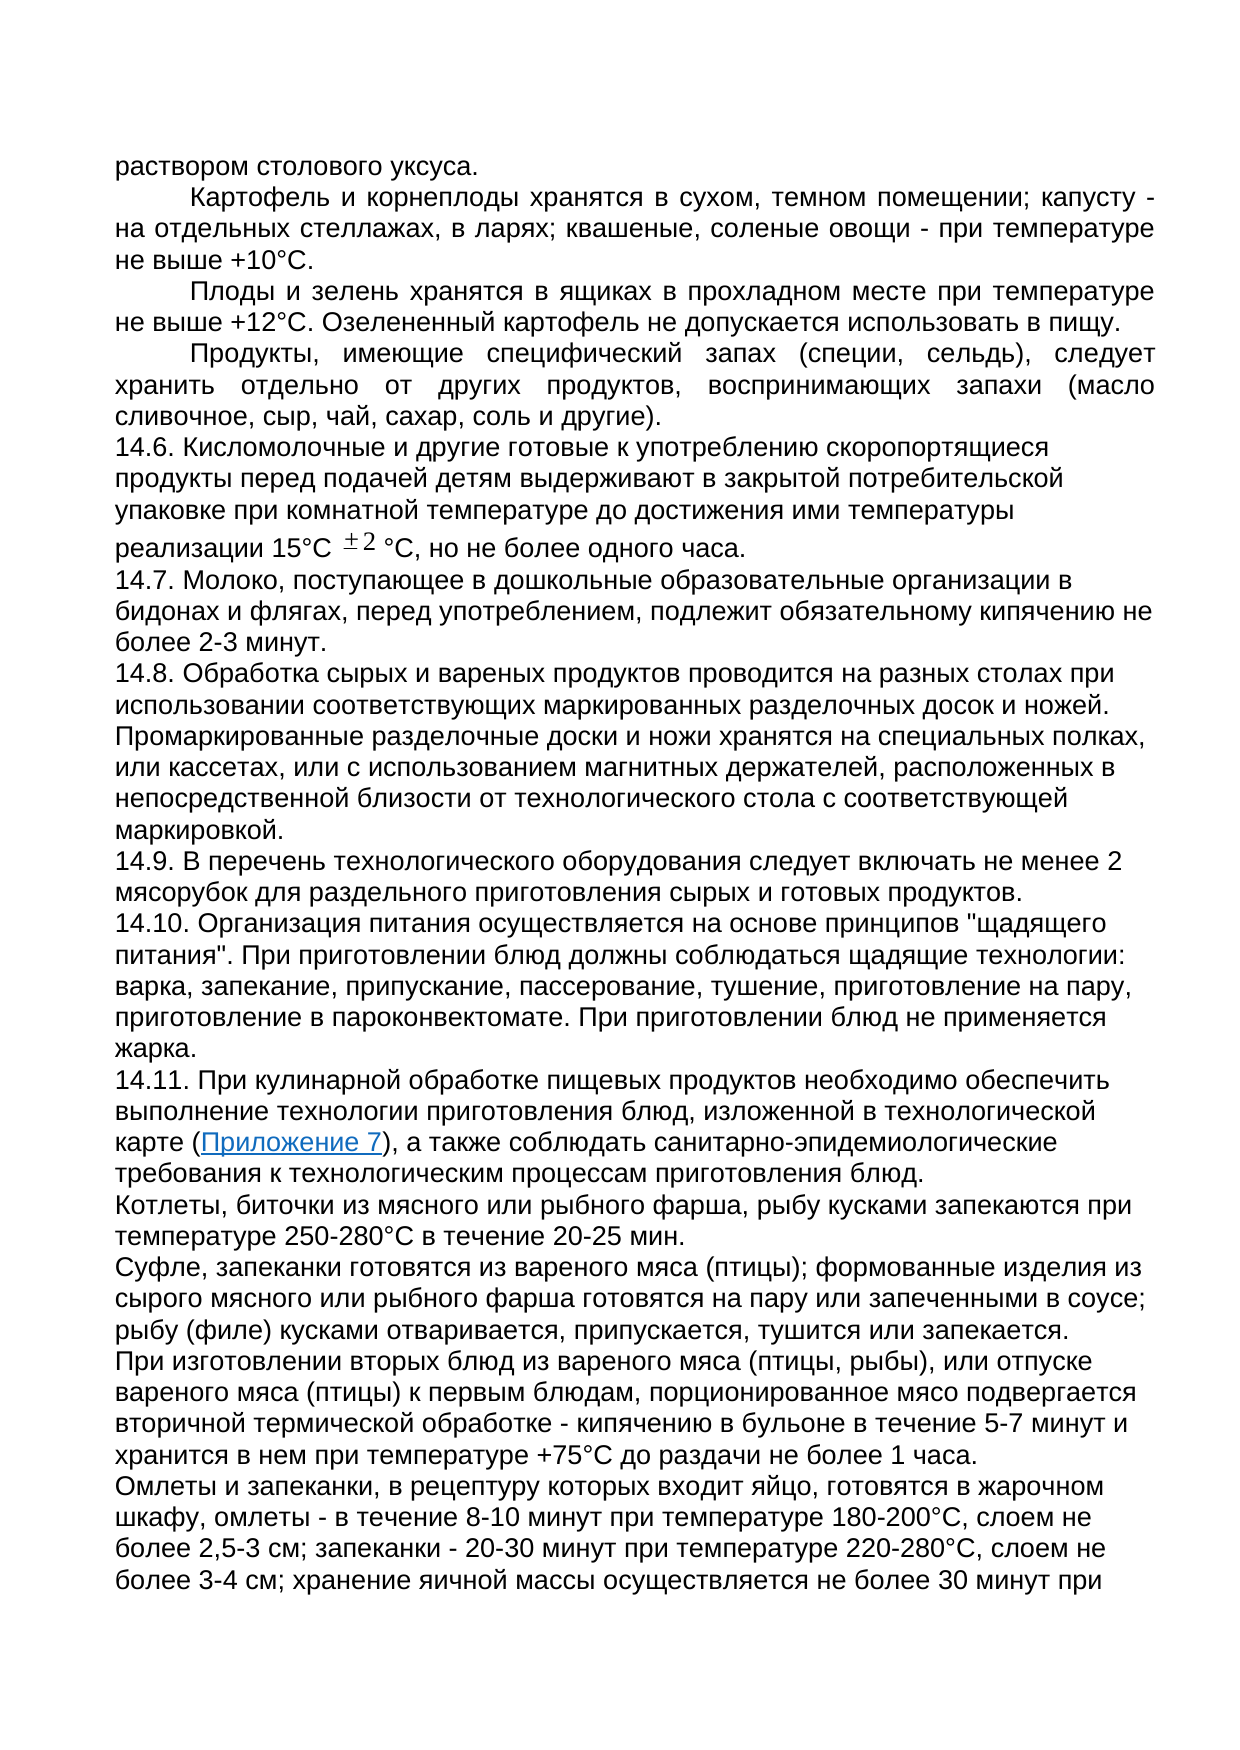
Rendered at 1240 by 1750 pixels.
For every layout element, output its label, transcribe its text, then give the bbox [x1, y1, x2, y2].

text 14.11. При кулинарной обработке пищевых продуктов необходимо обеспечить выполнение технологии приготовления блюд, изложенной в технологической карте (Приложение 7), а также соблюдать санитарно-эпидемиологические требования к технологическим процессам приготовления блюд. [114, 1064, 1156, 1189]
text Суфле, запеканки готовятся из вареного мяса (птицы); формованные изделия из сырого мясного или рыбного фарша готовятся на пару или запеченными в соусе; рыбу (филе) кусками отваривается, припускается, тушится или запекается. [114, 1251, 1156, 1345]
text Омлеты и запеканки, в рецептуру которых входит яйцо, готовятся в жарочном шкафу, омлеты - в течение 8-10 минут при температуре 180-200°С, слоем не более 2,5-3 см; запеканки - 20-30 минут при температуре 220-280°С, слоем не более 3-4 см; хранение яичной массы осуществляется не более 30 минут при температуре °С. [114, 1470, 1156, 1595]
text 14.6. Кисломолочные и другие готовые к употреблению скоропортящиеся продукты перед подачей детям выдерживают в закрытой потребительской упаковке при комнатной температуре до достижения ими температуры реализации 15°С °С, но не более одного часа. [114, 431, 1156, 564]
text Плоды и зелень хранятся в ящиках в прохладном месте при температуре не выше +12°С. Озелененный картофель не допускается использовать в пищу. [114, 275, 1156, 337]
text 14.8. Обработка сырых и вареных продуктов проводится на разных столах при использовании соответствующих маркированных разделочных досок и ножей. Промаркированные разделочные доски и ножи хранятся на специальных полках, или кассетах, или с использованием магнитных держателей, расположенных в непосредственной близости от технологического стола с соответствующей маркировкой. [114, 657, 1156, 845]
text Котлеты, биточки из мясного или рыбного фарша, рыбу кусками запекаются при температуре 250-280°С в течение 20-25 мин. [114, 1189, 1156, 1251]
text 14.9. В перечень технологического оборудования следует включать не менее 2 мясорубок для раздельного приготовления сырых и готовых продуктов. [114, 845, 1156, 907]
text 14.7. Молоко, поступающее в дошкольные образовательные организации в бидонах и флягах, перед употреблением, подлежит обязательному кипячению не более 2-3 минут. [114, 564, 1156, 657]
text 14.10. Организация питания осуществляется на основе принципов "щадящего питания". При приготовлении блюд должны соблюдаться щадящие технологии: варка, запекание, припускание, пассерование, тушение, приготовление на пару, приготовление в пароконвектомате. При приготовлении блюд не применяется жарка. [114, 907, 1156, 1064]
text Картофель и корнеплоды хранятся в сухом, темном помещении; капусту - на отдельных стеллажах, в ларях; квашеные, соленые овощи - при температуре не выше +10°С. [114, 181, 1156, 275]
text Продукты, имеющие специфический запах (специи, сельдь), следует хранить отдельно от других продуктов, воспринимающих запахи (масло сливочное, сыр, чай, сахар, соль и другие). [114, 337, 1156, 431]
text При изготовлении вторых блюд из вареного мяса (птицы, рыбы), или отпуске вареного мяса (птицы) к первым блюдам, порционированное мясо подвергается вторичной термической обработке - кипячению в бульоне в течение 5-7 минут и хранится в нем при температуре +75°С до раздачи не более 1 часа. [114, 1345, 1156, 1470]
text раствором столового уксуса. [114, 150, 1156, 181]
